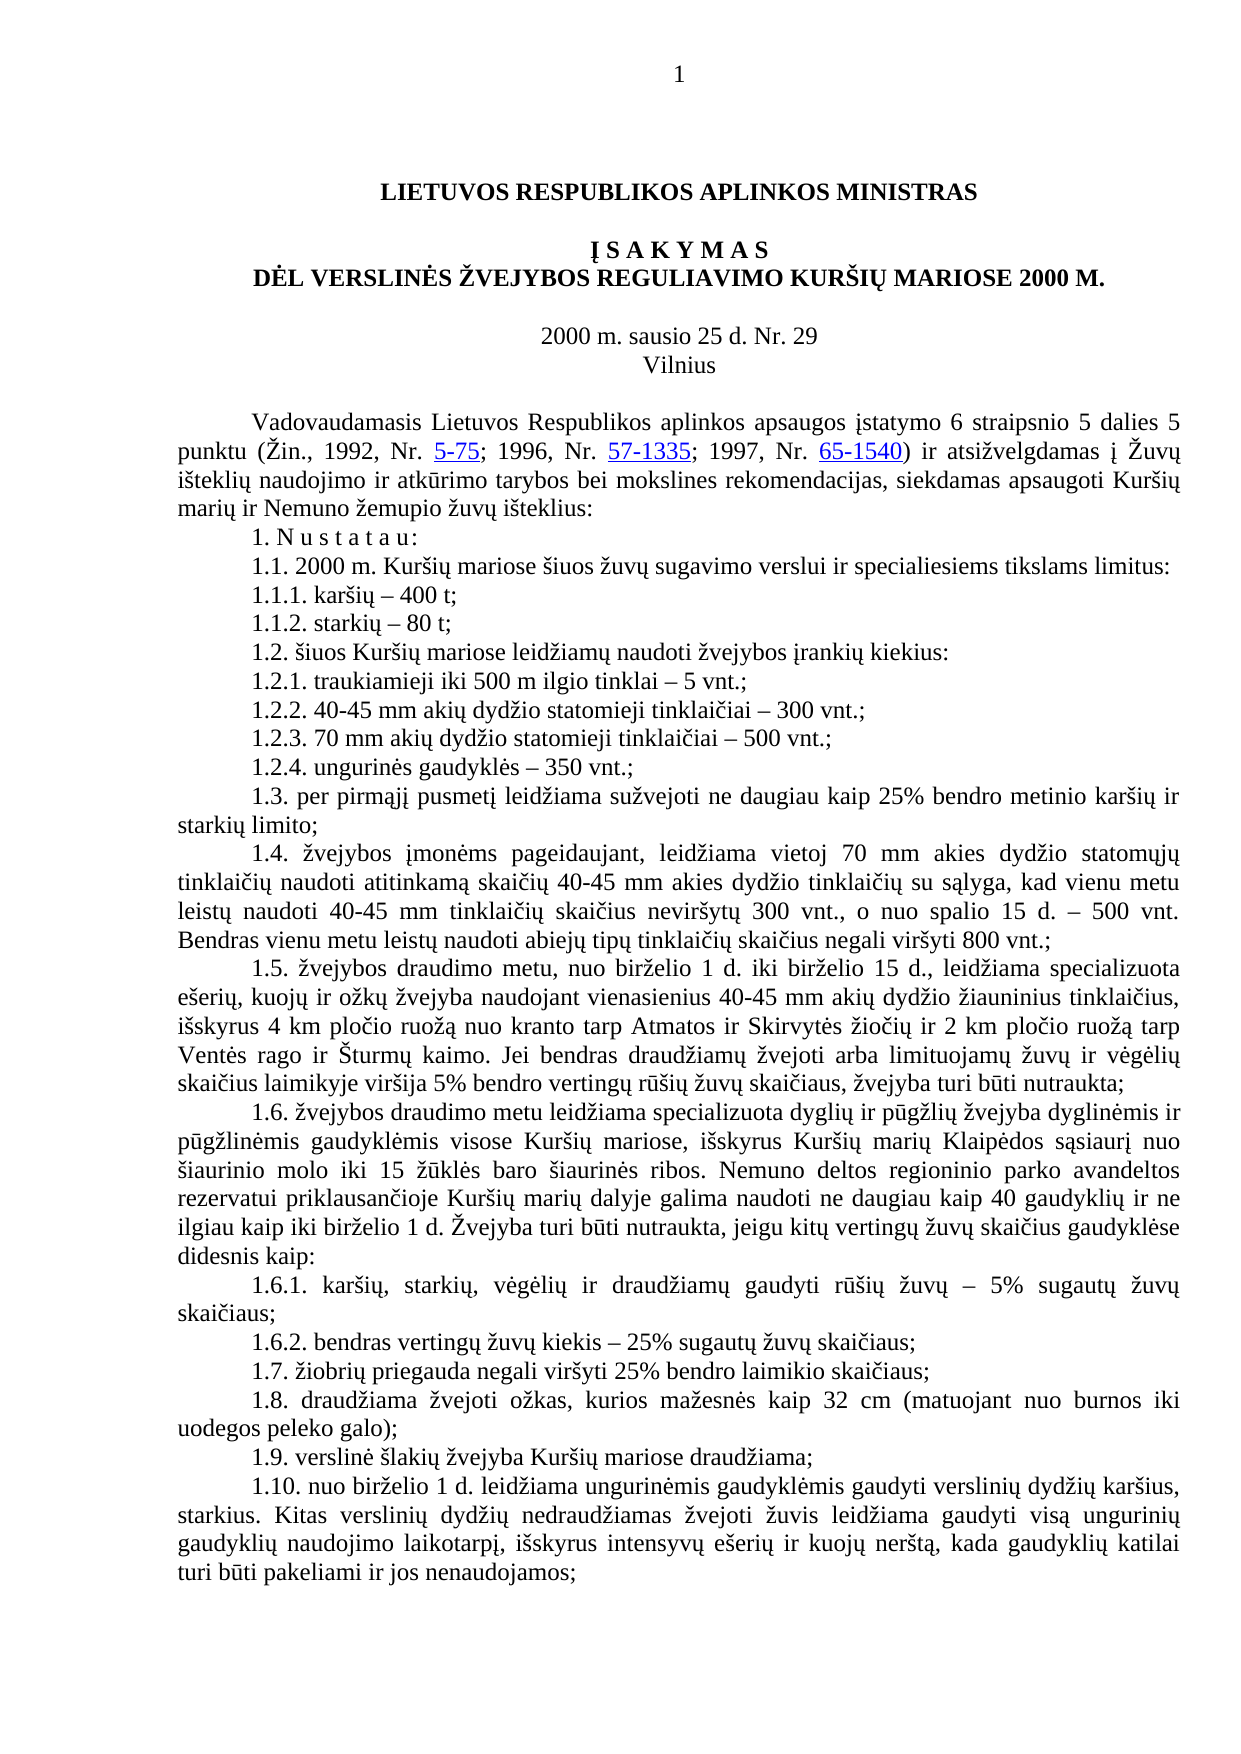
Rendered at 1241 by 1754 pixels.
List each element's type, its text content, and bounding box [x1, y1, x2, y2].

text 1.5. žvejybos draudimo metu, nuo birželio 1 d. iki birželio 15 d., leidžiama specializuota ešerių, kuojų ir ožkų žvejyba naudojant vienasienius 40-45 mm akių dydžio žiauninius tinklaičius, išskyrus 4 km pločio ruožą nuo kranto tarp Atmatos ir Skirvytės žiočių ir 2 km pločio ruožą tarp Ventės rago ir Šturmų kaimo. Jei bendras draudžiamų žvejoti arba limituojamų žuvų ir vėgėlių skaičius laimikyje viršija 5% bendro vertingų rūšių žuvų skaičiaus, žvejyba turi būti nutraukta; [177, 953, 1181, 1097]
text 1.2.2. 40-45 mm akių dydžio statomieji tinklaičiai – 300 vnt.; [177, 695, 1181, 723]
text 1.1.2. starkių – 80 t; [177, 608, 1181, 637]
text 1.6. žvejybos draudimo metu leidžiama specializuota dyglių ir pūgžlių žvejyba dyglinėmis ir pūgžlinėmis gaudyklėmis visose Kuršių mariose, išskyrus Kuršių marių Klaipėdos sąsiaurį nuo šiaurinio molo iki 15 žūklės baro šiaurinės ribos. Nemuno deltos regioninio parko avandeltos rezervatui priklausančioje Kuršių marių dalyje galima naudoti ne daugiau kaip 40 gaudyklių ir ne ilgiau kaip iki birželio 1 d. Žvejyba turi būti nutraukta, jeigu kitų vertingų žuvų skaičius gaudyklėse didesnis kaip: [177, 1097, 1181, 1270]
text 1.9. verslinė šlakių žvejyba Kuršių mariose draudžiama; [177, 1442, 1181, 1471]
text 1.4. žvejybos įmonėms pageidaujant, leidžiama vietoj 70 mm akies dydžio statomųjų tinklaičių naudoti atitinkamą skaičių 40-45 mm akies dydžio tinklaičių su sąlyga, kad vienu metu leistų naudoti 40-45 mm tinklaičių skaičius neviršytų 300 vnt., o nuo spalio 15 d. – 500 vnt. Bendras vienu metu leistų naudoti abiejų tipų tinklaičių skaičius negali viršyti 800 vnt.; [177, 838, 1181, 953]
text 1.2.1. traukiamieji iki 500 m ilgio tinklai – 5 vnt.; [177, 666, 1181, 695]
text DĖL VERSLINĖS ŽVEJYBOS REGULIAVIMO KURŠIŲ MARIOSE 2000 M. [177, 263, 1181, 292]
text 1.2.3. 70 mm akių dydžio statomieji tinklaičiai – 500 vnt.; [177, 723, 1181, 752]
text 1.3. per pirmąjį pusmetį leidžiama sužvejoti ne daugiau kaip 25% bendro metinio karšių ir starkių limito; [177, 781, 1181, 838]
text 1. Nustatau: [177, 522, 1181, 551]
text 1.6.1. karšių, starkių, vėgėlių ir draudžiamų gaudyti rūšių žuvų – 5% sugautų žuvų skaičiaus; [177, 1270, 1181, 1327]
text 1.7. žiobrių priegauda negali viršyti 25% bendro laimikio skaičiaus; [177, 1356, 1181, 1385]
text Vilnius [177, 350, 1181, 378]
text 1.8. draudžiama žvejoti ožkas, kurios mažesnės kaip 32 cm (matuojant nuo burnos iki uodegos peleko galo); [177, 1385, 1181, 1442]
text 2000 m. sausio 25 d. Nr. 29 [177, 321, 1181, 350]
text Į S A K Y M A S [177, 235, 1181, 263]
text 1.10. nuo birželio 1 d. leidžiama ungurinėmis gaudyklėmis gaudyti verslinių dydžių karšius, starkius. Kitas verslinių dydžių nedraudžiamas žvejoti žuvis leidžiama gaudyti visą ungurinių gaudyklių naudojimo laikotarpį, išskyrus intensyvų ešerių ir kuojų nerštą, kada gaudyklių katilai turi būti pakeliami ir jos nenaudojamos; [177, 1471, 1181, 1586]
text 1.6.2. bendras vertingų žuvų kiekis – 25% sugautų žuvų skaičiaus; [177, 1327, 1181, 1356]
text 1.2. šiuos Kuršių mariose leidžiamų naudoti žvejybos įrankių kiekius: [177, 637, 1181, 666]
text 1.1.1. karšių – 400 t; [177, 580, 1181, 608]
text 1.1. 2000 m. Kuršių mariose šiuos žuvų sugavimo verslui ir specialiesiems tikslams limitus: [177, 551, 1181, 580]
text Vadovaudamasis Lietuvos Respublikos aplinkos apsaugos įstatymo 6 straipsnio 5 dalies 5 punktu (Žin., 1992, Nr. 5-75; 1996, Nr. 57-1335; 1997, Nr. 65-1540) ir atsižvelgdamas į Žuvų išteklių naudojimo ir atkūrimo tarybos bei mokslines rekomendacijas, siekdamas apsaugoti Kuršių marių ir Nemuno žemupio žuvų išteklius: [177, 407, 1181, 522]
text LIETUVOS RESPUBLIKOS APLINKOS MINISTRAS [177, 177, 1181, 206]
text 1.2.4. ungurinės gaudyklės – 350 vnt.; [177, 752, 1181, 781]
